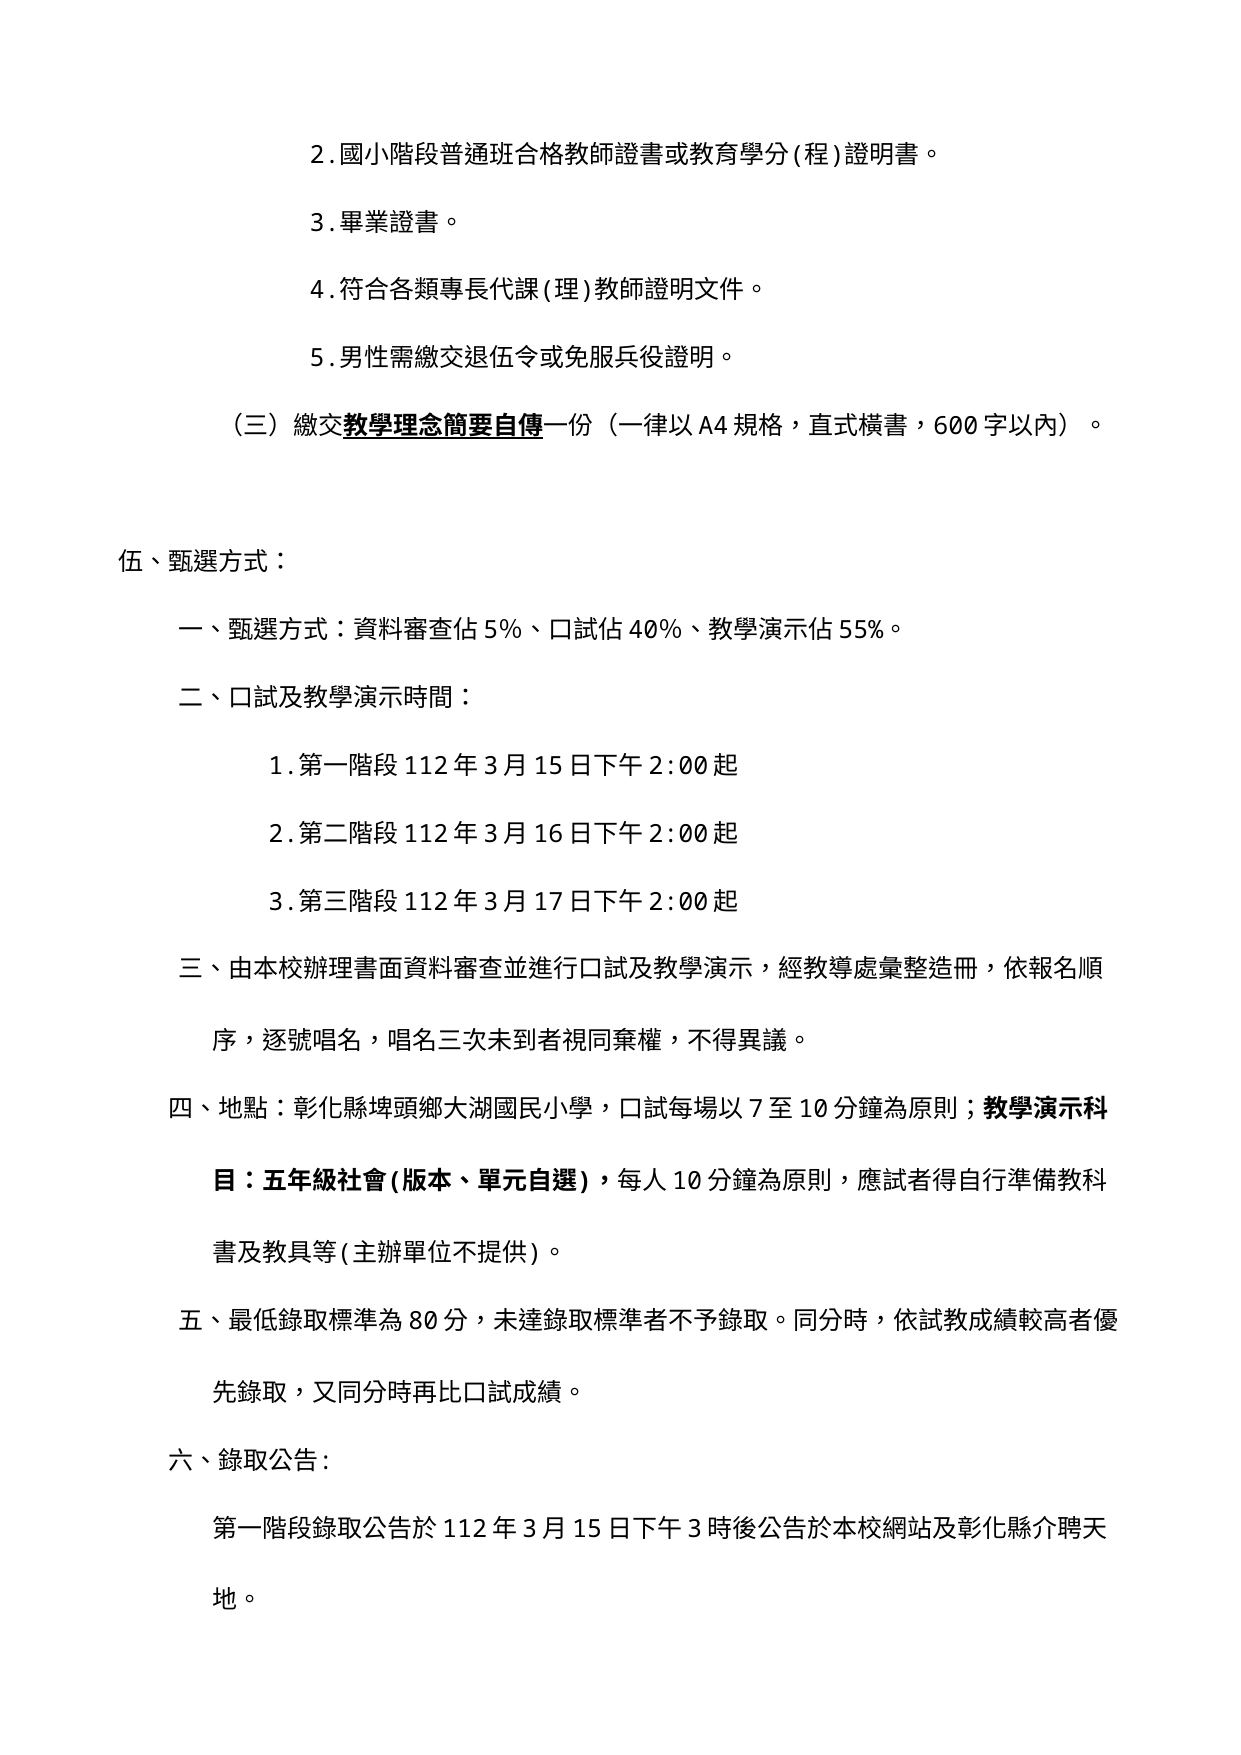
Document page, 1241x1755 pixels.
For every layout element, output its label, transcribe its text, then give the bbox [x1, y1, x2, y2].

text 一、甄選方式：資料審查佔5％、口試佔40％、教學演示佔55%。 [118, 586, 1122, 648]
text 1.第一階段112年3月15日下午2:00起 [193, 722, 1122, 784]
text 2.第二階段112年3月16日下午2:00起 [193, 789, 1122, 852]
text 四、地點：彰化縣埤頭鄉大湖國民小學，口試每場以7至10分鐘為原則；教學演示科目：五年級社會(版本、單元自選)，每人10分鐘為原則，應試者得自行準備教科書及教具等(主辦單位不提供)。 [168, 1065, 1122, 1271]
text 第一階段錄取公告於112年3月15日下午3時後公告於本校網站及彰化縣介聘天地。 [212, 1484, 1122, 1619]
text 六、錄取公告: [168, 1417, 1122, 1479]
text 二、口試及教學演示時間： [118, 654, 1122, 716]
text 3.第三階段112年3月17日下午2:00起 [193, 857, 1122, 920]
text 伍、甄選方式： [118, 518, 1122, 580]
text 4.符合各類專長代課(理)教師證明文件。 [206, 246, 1122, 309]
text 3.畢業證書。 [118, 178, 1122, 241]
text 2.國小階段普通班合格教師證書或教育學分(程)證明書。 [206, 111, 1122, 173]
text 5.男性需繳交退伍令或免服兵役證明。 [206, 314, 1122, 377]
text （三）繳交教學理念簡要自傳一份（一律以A4規格，直式橫書，600字以內）。 [118, 382, 1122, 445]
text 五、最低錄取標準為80分，未達錄取標準者不予錄取。同分時，依試教成績較高者優先錄取，又同分時再比口試成績。 [118, 1277, 1122, 1411]
text 三、由本校辦理書面資料審查並進行口試及教學演示，經教導處彙整造冊，依報名順序，逐號唱名，唱名三次未到者視同棄權，不得異議。 [118, 925, 1122, 1060]
